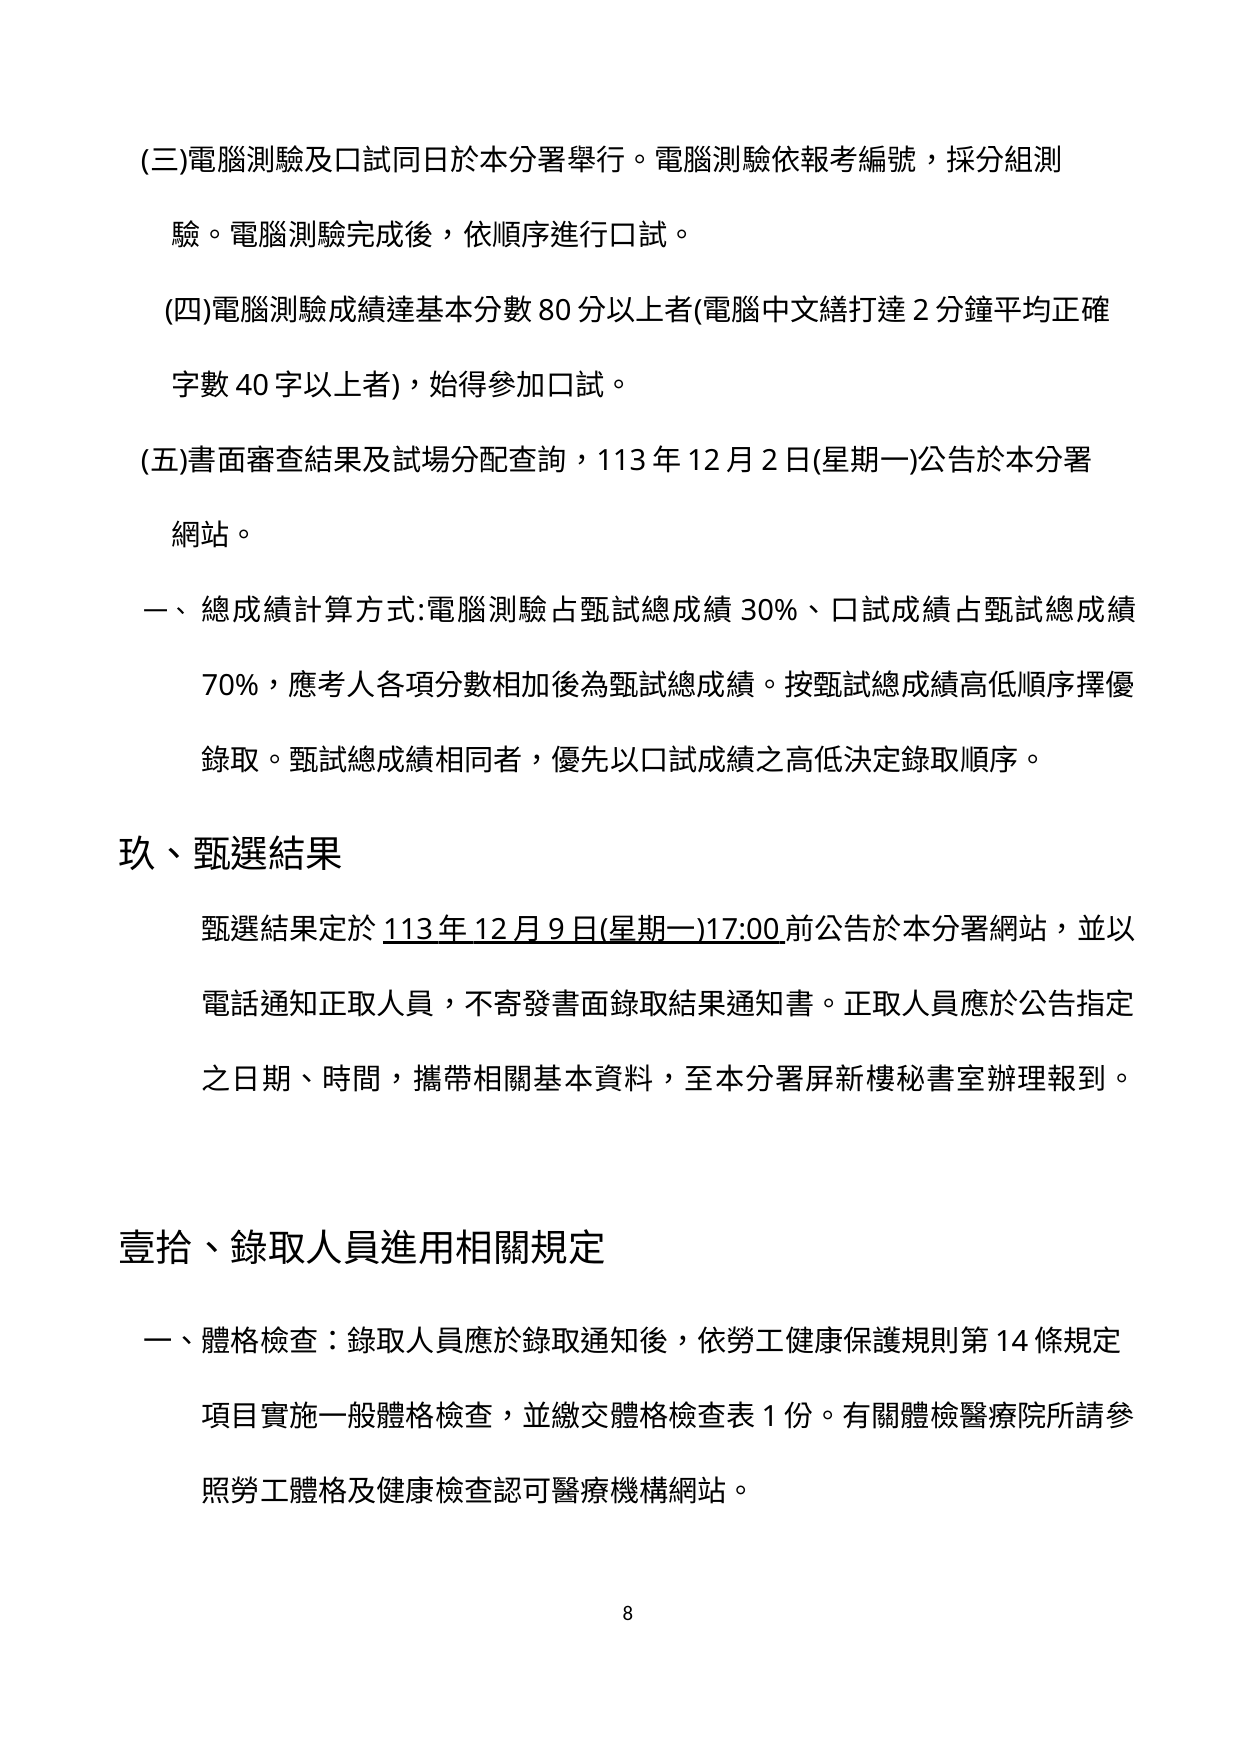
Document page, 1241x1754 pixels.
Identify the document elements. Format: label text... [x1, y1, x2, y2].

subtitle 體格檢查：錄取人員應於錄取通知後，依勞工健康保護規則第14條規定項目實施一般體格檢查，並繳交體格檢查表1份。有關體檢醫療院所請參照勞工體格及健康檢查認可醫療機構網站。 [143, 1302, 1137, 1527]
subtitle 甄選結果定於113年12月9日(星期一)17:00前公告於本分署網站，並以電話通知正取人員，不寄發書面錄取結果通知書。正取人員應於公告指定之日期、時間，攜帶相關基本資料，至本分署屏新樓秘書室辦理報到。 [201, 889, 1137, 1189]
subtitle (四)電腦測驗成績達基本分數80分以上者(電腦中文繕打達2分鐘平均正確 [142, 270, 1137, 345]
subtitle (三)電腦測驗及口試同日於本分署舉行。電腦測驗依報考編號，採分組測 [118, 120, 1137, 195]
subtitle (五)書面審查結果及試場分配查詢，113年12月2日(星期一)公告於本分署 [118, 420, 1137, 495]
subtitle 字數40字以上者)，始得參加口試。 [118, 345, 1137, 420]
subtitle 驗。電腦測驗完成後，依順序進行口試。 [118, 195, 1137, 270]
subtitle 總成績計算方式:電腦測驗占甄試總成績30%、口試成績占甄試總成績70%，應考人各項分數相加後為甄試總成績。按甄試總成績高低順序擇優錄取。甄試總成績相同者，優先以口試成績之高低決定錄取順序。 [143, 570, 1137, 795]
subtitle 甄選結果 [118, 814, 1137, 889]
subtitle 錄取人員進用相關規定 [118, 1208, 1137, 1283]
subtitle 網站。 [118, 495, 1137, 570]
